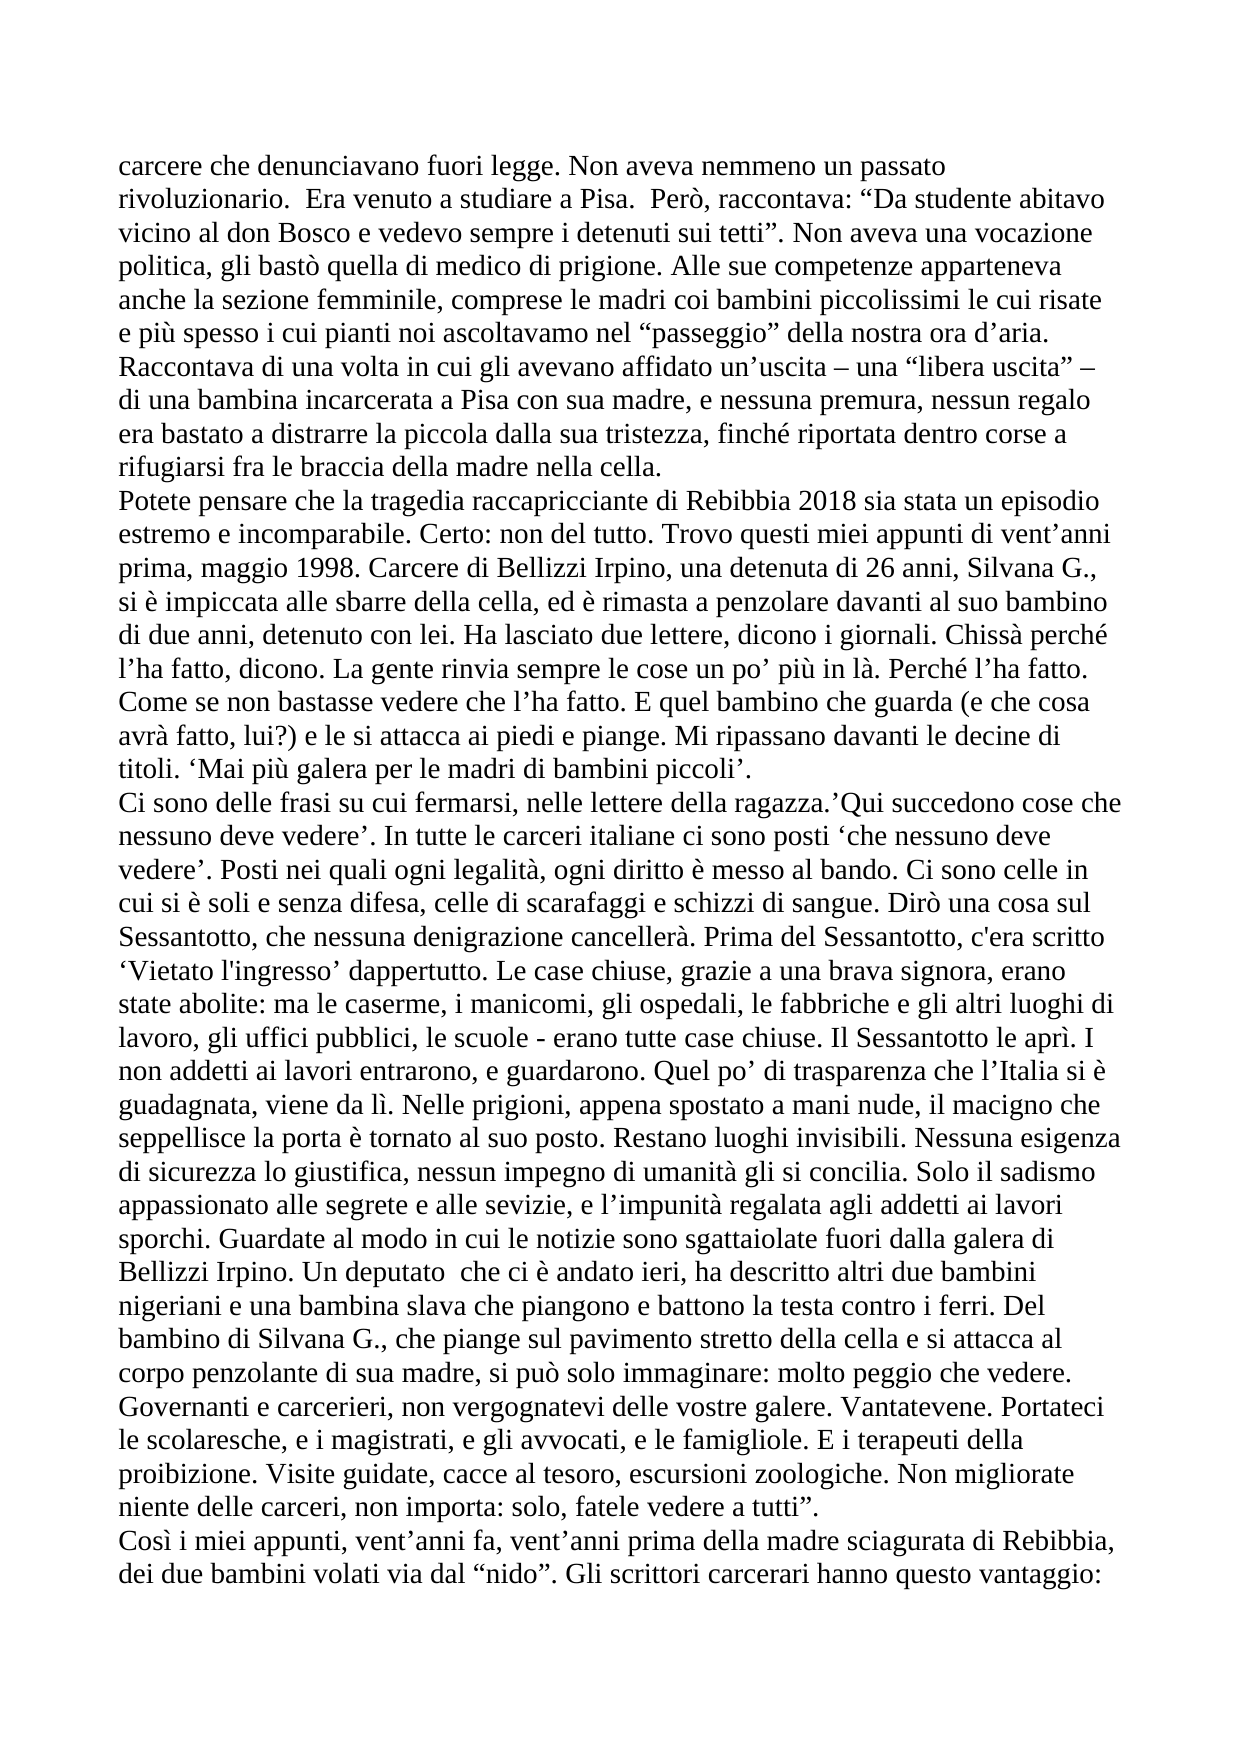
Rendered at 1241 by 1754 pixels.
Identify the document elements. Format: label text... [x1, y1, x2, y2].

text carcere che denunciavano fuori legge. Non aveva nemmeno un passato rivoluzionario. Era venuto a studiare a Pisa. Però, raccontava: “Da studente abitavo vicino al don Bosco e vedevo sempre i detenuti sui tetti”. Non aveva una vocazione politica, gli bastò quella di medico di prigione. Alle sue competenze apparteneva anche la sezione femminile, comprese le madri coi bambini piccolissimi le cui risate e più spesso i cui pianti noi ascoltavamo nel “passeggio” della nostra ora d’aria. Raccontava di una volta in cui gli avevano affidato un’uscita – una “libera uscita” – di una bambina incarcerata a Pisa con sua madre, e nessuna premura, nessun regalo era bastato a distrarre la piccola dalla sua tristezza, finché riportata dentro corse a rifugiarsi fra le braccia della madre nella cella. [118, 148, 1122, 483]
text Così i miei appunti, vent’anni fa, vent’anni prima della madre sciagurata di Rebibbia, dei due bambini volati via dal “nido”. Gli scrittori carcerari hanno questo vantaggio: [118, 1523, 1122, 1590]
text Governanti e carcerieri, non vergognatevi delle vostre galere. Vantatevene. Portateci le scolaresche, e i magistrati, e gli avvocati, e le famigliole. E i terapeuti della proibizione. Visite guidate, cacce al tesoro, escursioni zoologiche. Non migliorate niente delle carceri, non importa: solo, fatele vedere a tutti”. [118, 1389, 1122, 1523]
text Potete pensare che la tragedia raccapricciante di Rebibbia 2018 sia stata un episodio estremo e incomparabile. Certo: non del tutto. Trovo questi miei appunti di vent’anni prima, maggio 1998. Carcere di Bellizzi Irpino, una detenuta di 26 anni, Silvana G., si è impiccata alle sbarre della cella, ed è rimasta a penzolare davanti al suo bambino di due anni, detenuto con lei. Ha lasciato due lettere, dicono i giornali. Chissà perché l’ha fatto, dicono. La gente rinvia sempre le cose un po’ più in là. Perché l’ha fatto. Come se non bastasse vedere che l’ha fatto. E quel bambino che guarda (e che cosa avrà fatto, lui?) e le si attacca ai piedi e piange. Mi ripassano davanti le decine di titoli. ‘Mai più galera per le madri di bambini piccoli’. [118, 483, 1122, 785]
text Ci sono delle frasi su cui fermarsi, nelle lettere della ragazza.’Qui succedono cose che nessuno deve vedere’. In tutte le carceri italiane ci sono posti ‘che nessuno deve vedere’. Posti nei quali ogni legalità, ogni diritto è messo al bando. Ci sono celle in cui si è soli e senza difesa, celle di scarafaggi e schizzi di sangue. Dirò una cosa sul Sessantotto, che nessuna denigrazione cancellerà. Prima del Sessantotto, c'era scritto ‘Vietato l'ingresso’ dappertutto. Le case chiuse, grazie a una brava signora, erano state abolite: ma le caserme, i manicomi, gli ospedali, le fabbriche e gli altri luoghi di lavoro, gli uffici pubblici, le scuole - erano tutte case chiuse. Il Sessantotto le aprì. I non addetti ai lavori entrarono, e guardarono. Quel po’ di trasparenza che l’Italia si è guadagnata, viene da lì. Nelle prigioni, appena spostato a mani nude, il macigno che seppellisce la porta è tornato al suo posto. Restano luoghi invisibili. Nessuna esigenza di sicurezza lo giustifica, nessun impegno di umanità gli si concilia. Solo il sadismo appassionato alle segrete e alle sevizie, e l’impunità regalata agli addetti ai lavori sporchi. Guardate al modo in cui le notizie sono sgattaiolate fuori dalla galera di Bellizzi Irpino. Un deputato che ci è andato ieri, ha descritto altri due bambini nigeriani e una bambina slava che piangono e battono la testa contro i ferri. Del bambino di Silvana G., che piange sul pavimento stretto della cella e si attacca al corpo penzolante di sua madre, si può solo immaginare: molto peggio che vedere. [118, 785, 1122, 1389]
